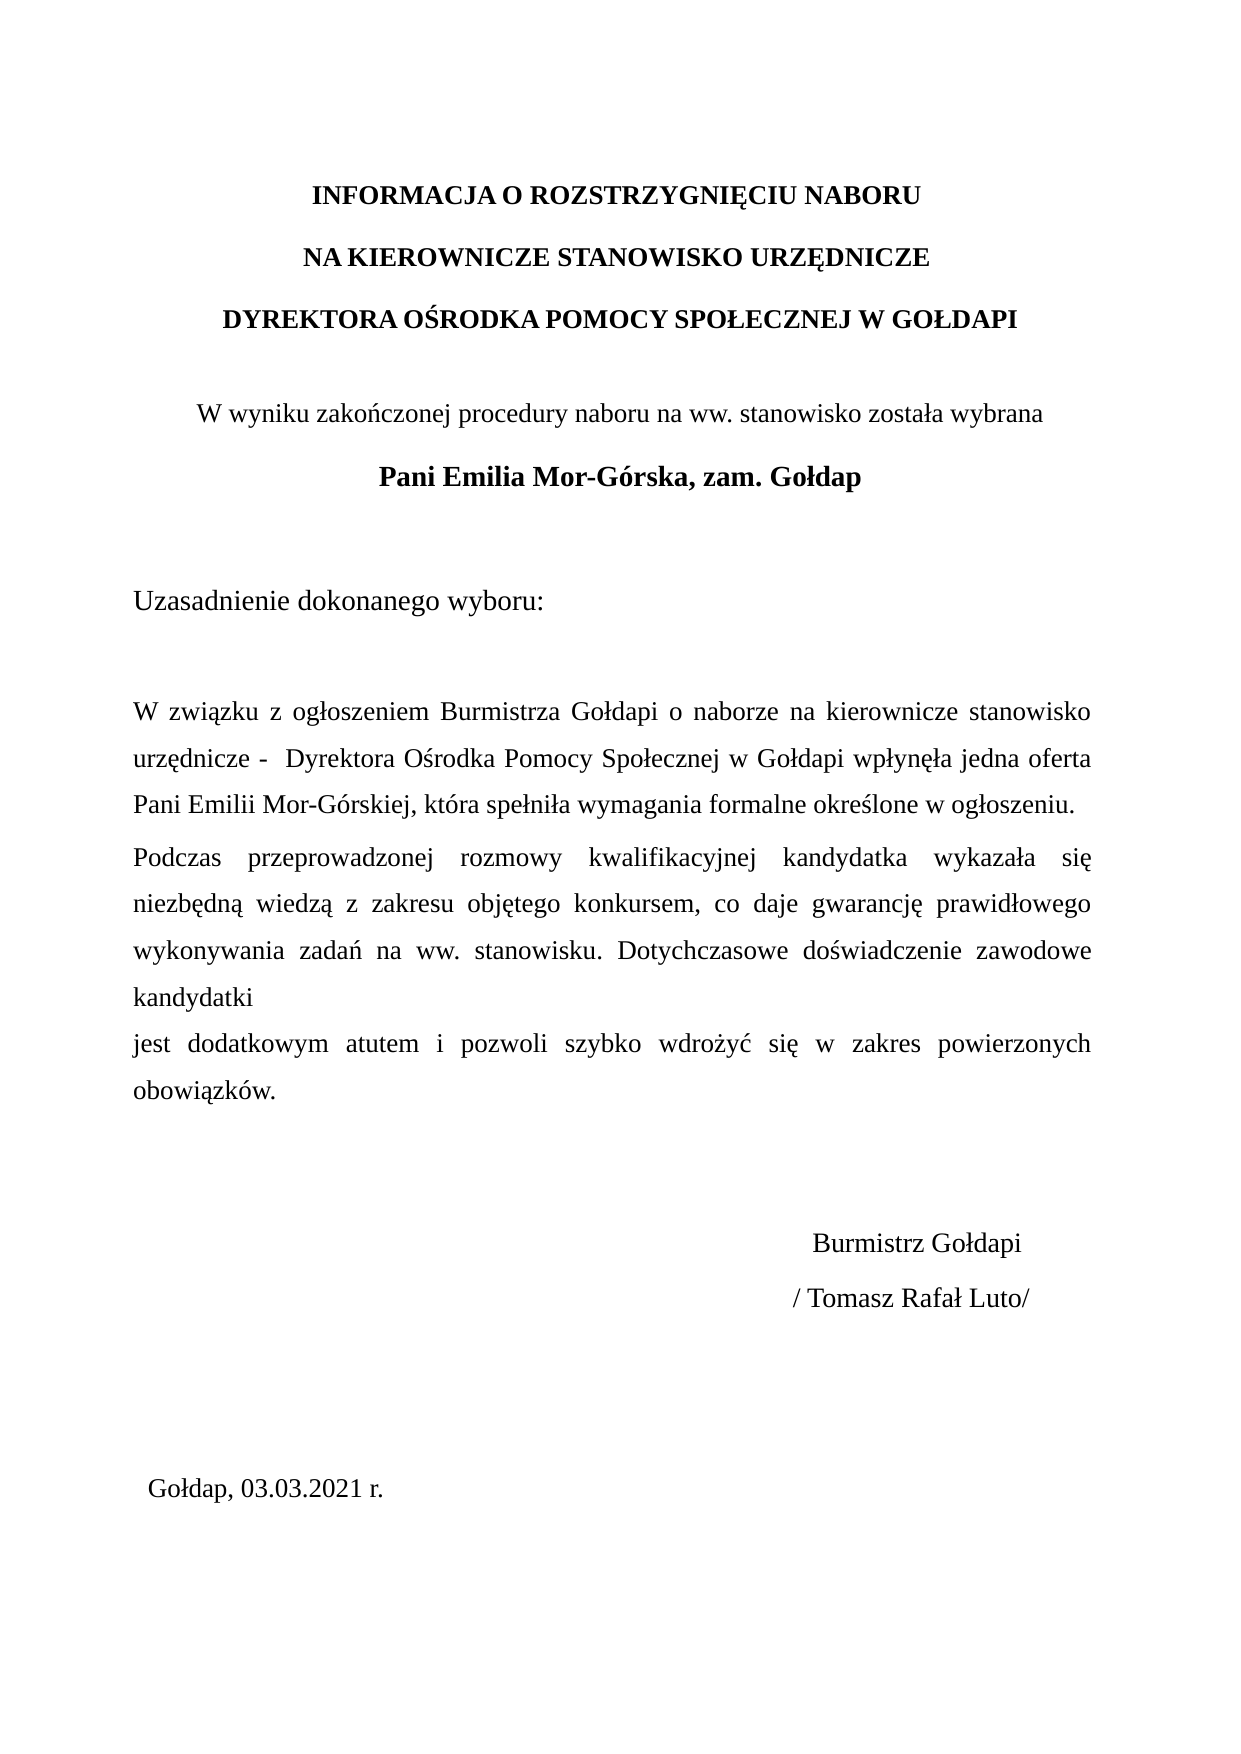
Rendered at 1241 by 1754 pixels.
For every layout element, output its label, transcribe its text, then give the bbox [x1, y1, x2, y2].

text Uzasadnienie dokonanego wyboru: [133, 583, 1093, 616]
text Burmistrz Gołdapi [812, 1179, 1093, 1259]
text W związku z ogłoszeniem Burmistrza Gołdapi o naborze na kierownicze stanowisko urzędnicze - Dyrektora Ośrodka Pomocy Społecznej w Gołdapi wpłynęła jedna oferta Pani Emilii Mor-Górskiej, która spełniła wymagania formalne określone w ogłoszeniu. [133, 695, 1093, 819]
text / Tomasz Rafał Luto/ [148, 1281, 1093, 1313]
text INFORMACJA O ROZSTRZYGNIĘCIU NABORU NA KIEROWNICZE STANOWISKO URZĘDNICZE DYREKTORA OŚRODKA POMOCY SPOŁECZNEJ W GOŁDAPI [148, 179, 1093, 334]
text W wyniku zakończonej procedury naboru na ww. stanowisko została wybrana [148, 397, 1093, 428]
text Gołdap, 03.03.2021 r. [148, 1472, 1093, 1503]
text Pani Emilia Mor-Górska, zam. Gołdap [148, 459, 1093, 493]
text Podczas przeprowadzonej rozmowy kwalifikacyjnej kandydatka wykazała się niezbędną wiedzą z zakresu objętego konkursem, co daje gwarancję prawidłowego wykonywania zadań na ww. stanowisku. Dotychczasowe doświadczenie zawodowe kandydatki jest dodatkowym atutem i pozwoli szybko wdrożyć się w zakres powierzonych obowiązków. [133, 841, 1093, 1105]
